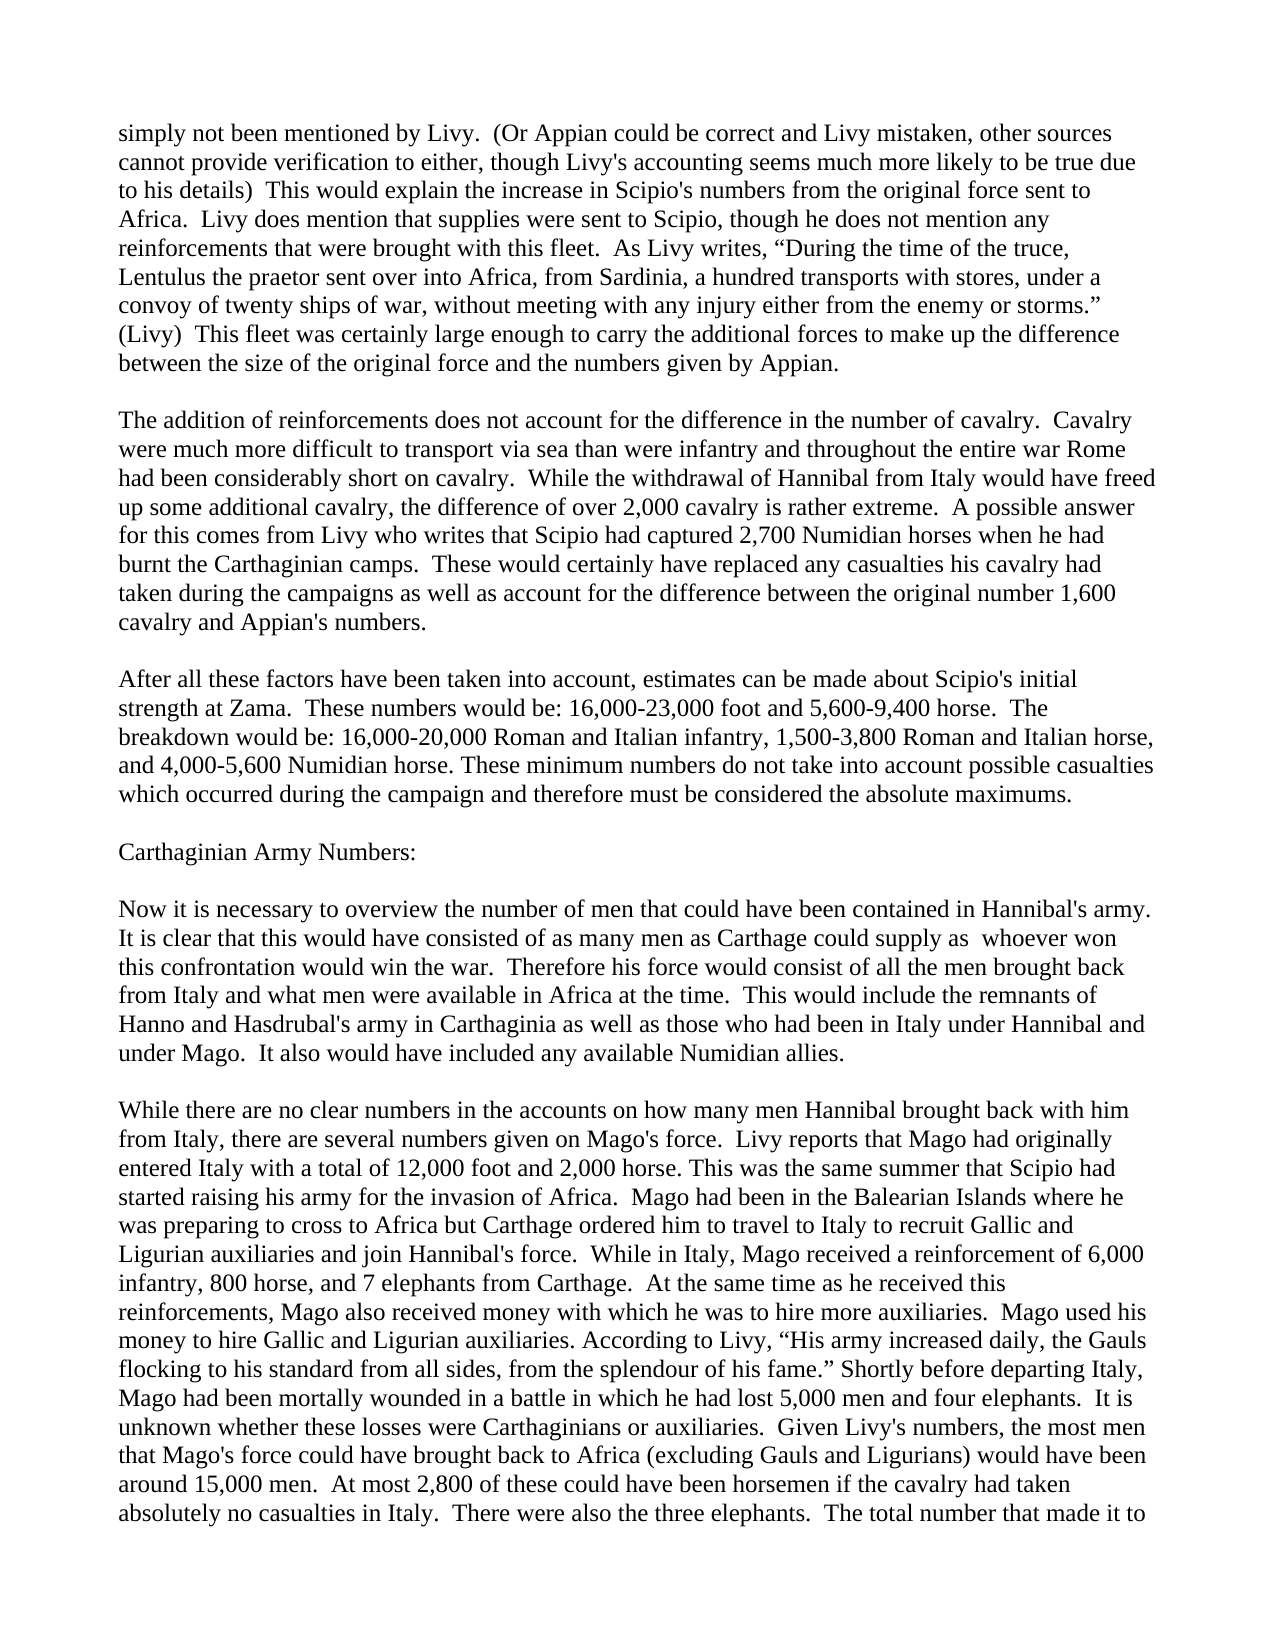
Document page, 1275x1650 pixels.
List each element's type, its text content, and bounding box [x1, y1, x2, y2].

text simply not been mentioned by Livy. (Or Appian could be correct and Livy mistaken, other sources cannot provide verification to either, though Livy's accounting seems much more likely to be true due to his details) This would explain the increase in Scipio's numbers from the original force sent to Africa. Livy does mention that supplies were sent to Scipio, though he does not mention any reinforcements that were brought with this fleet. As Livy writes, “During the time of the truce, Lentulus the praetor sent over into Africa, from Sardinia, a hundred transports with stores, under a convoy of twenty ships of war, without meeting with any injury either from the enemy or storms.” (Livy) This fleet was certainly large enough to carry the additional forces to make up the difference between the size of the original force and the numbers given by Appian. [118, 118, 1157, 377]
text The addition of reinforcements does not account for the difference in the number of cavalry. Cavalry were much more difficult to transport via sea than were infantry and throughout the entire war Rome had been considerably short on cavalry. While the withdrawal of Hannibal from Italy would have freed up some additional cavalry, the difference of over 2,000 cavalry is rather extreme. A possible answer for this comes from Livy who writes that Scipio had captured 2,700 Numidian horses when he had burnt the Carthaginian camps. These would certainly have replaced any casualties his cavalry had taken during the campaigns as well as account for the difference between the original number 1,600 cavalry and Appian's numbers. [118, 406, 1157, 636]
text After all these factors have been taken into account, estimates can be made about Scipio's initial strength at Zama. These numbers would be: 16,000-23,000 foot and 5,600-9,400 horse. The breakdown would be: 16,000-20,000 Roman and Italian infantry, 1,500-3,800 Roman and Italian horse, and 4,000-5,600 Numidian horse. These minimum numbers do not take into account possible casualties which occurred during the campaign and therefore must be considered the absolute maximums. [118, 664, 1157, 808]
text Carthaginian Army Numbers: [118, 837, 1157, 866]
text Now it is necessary to overview the number of men that could have been contained in Hannibal's army. It is clear that this would have consisted of as many men as Carthage could supply as whoever won this confrontation would win the war. Therefore his force would consist of all the men brought back from Italy and what men were available in Africa at the time. This would include the remnants of Hanno and Hasdrubal's army in Carthaginia as well as those who had been in Italy under Hannibal and under Mago. It also would have included any available Numidian allies. [118, 894, 1157, 1067]
text While there are no clear numbers in the accounts on how many men Hannibal brought back with him from Italy, there are several numbers given on Mago's force. Livy reports that Mago had originally entered Italy with a total of 12,000 foot and 2,000 horse. This was the same summer that Scipio had started raising his army for the invasion of Africa. Mago had been in the Balearian Islands where he was preparing to cross to Africa but Carthage ordered him to travel to Italy to recruit Gallic and Ligurian auxiliaries and join Hannibal's force. While in Italy, Mago received a reinforcement of 6,000 infantry, 800 horse, and 7 elephants from Carthage. At the same time as he received this reinforcements, Mago also received money with which he was to hire more auxiliaries. Mago used his money to hire Gallic and Ligurian auxiliaries. According to Livy, “His army increased daily, the Gauls flocking to his standard from all sides, from the splendour of his fame.” Shortly before departing Italy, Mago had been mortally wounded in a battle in which he had lost 5,000 men and four elephants. It is unknown whether these losses were Carthaginians or auxiliaries. Given Livy's numbers, the most men that Mago's force could have brought back to Africa (excluding Gauls and Ligurians) would have been around 15,000 men. At most 2,800 of these could have been horsemen if the cavalry had taken absolutely no casualties in Italy. There were also the three elephants. The total number that made it to [118, 1096, 1157, 1527]
